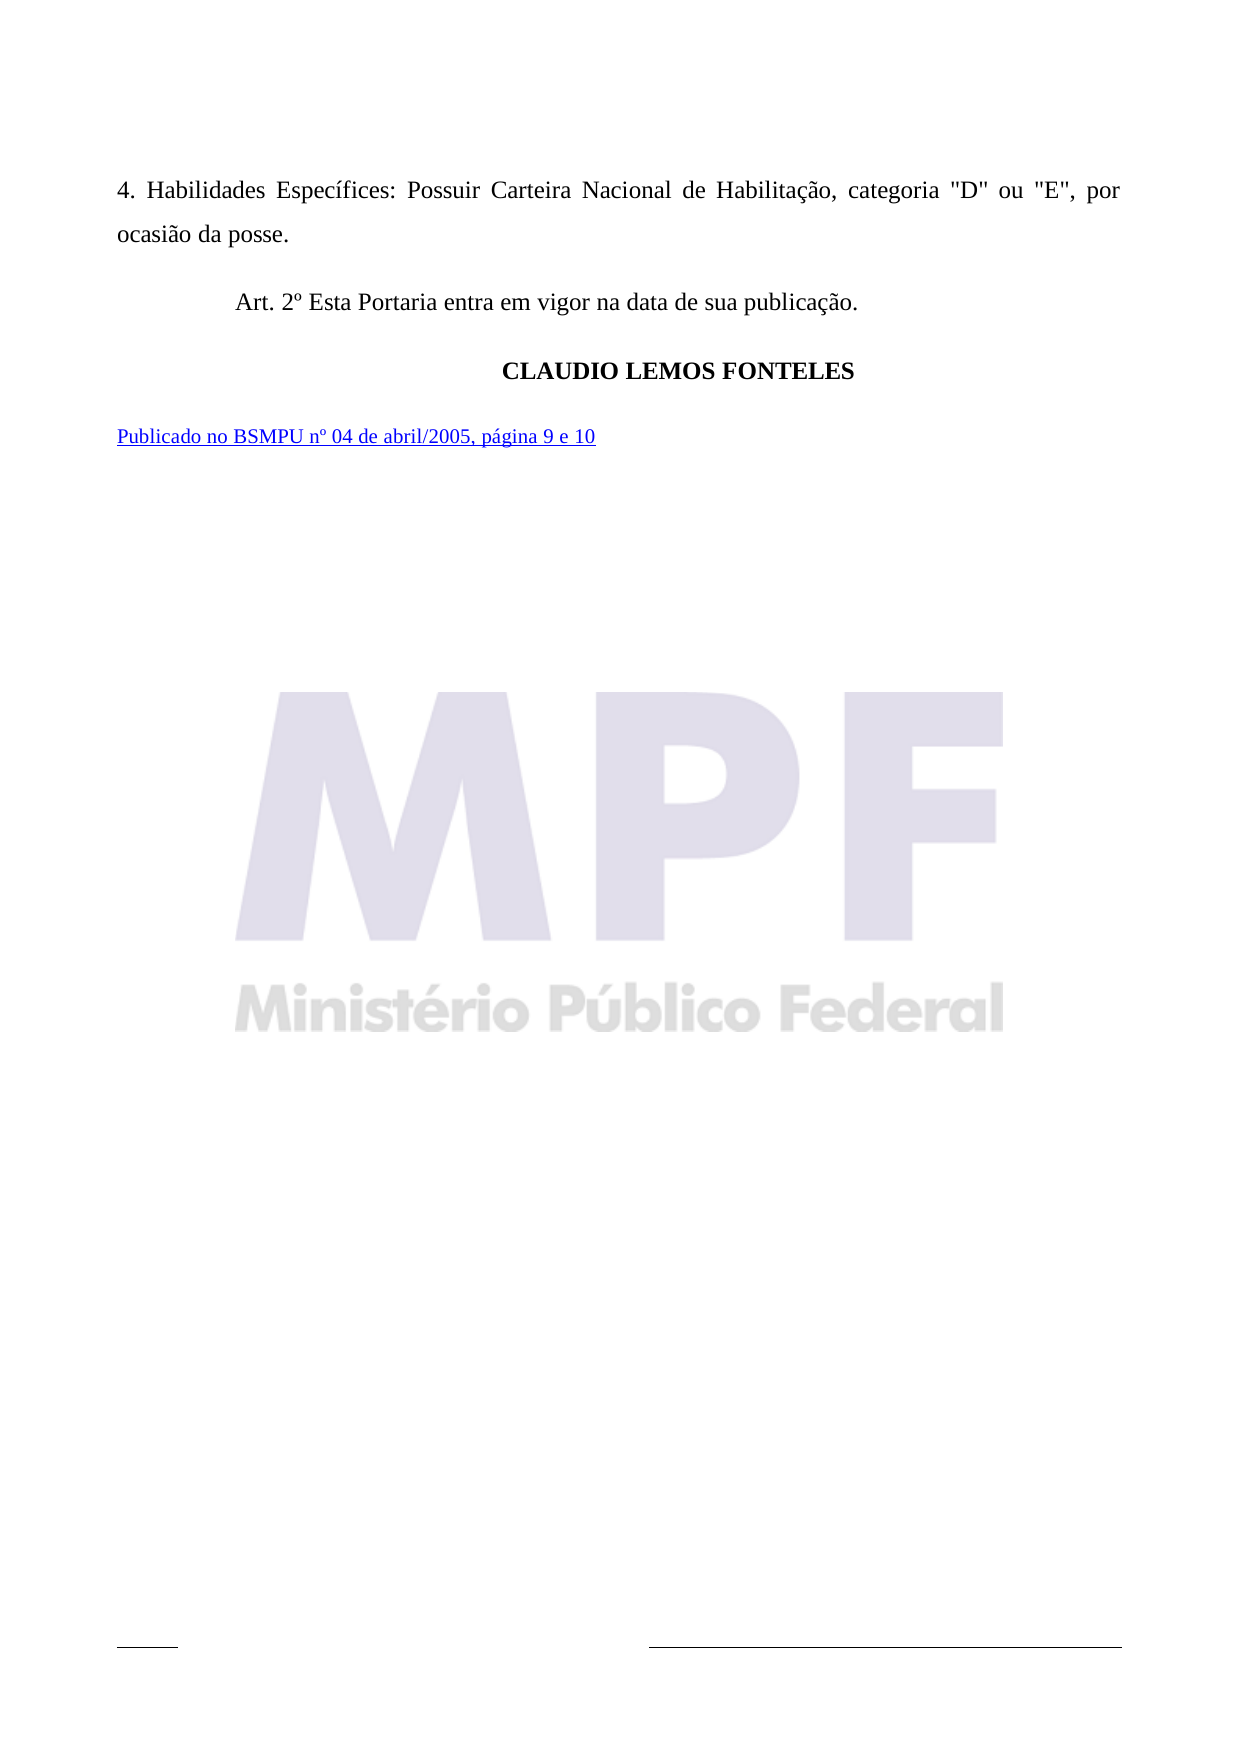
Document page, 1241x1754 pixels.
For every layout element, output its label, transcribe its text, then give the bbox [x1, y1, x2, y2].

picture [235, 692, 1004, 1032]
text CLAUDIO LEMOS FONTELES [117, 356, 1122, 384]
text 4. Habilidades Específices: Possuir Carteira Nacional de Habilitação, categoria "D" ou "E", por ocasião da posse. [117, 175, 1122, 247]
text Publicado no BSMPU nº 04 de abril/2005, página 9 e 10 [117, 424, 1122, 448]
text Art. 2º Esta Portaria entra em vigor na data de sua publicação. [117, 287, 1122, 316]
